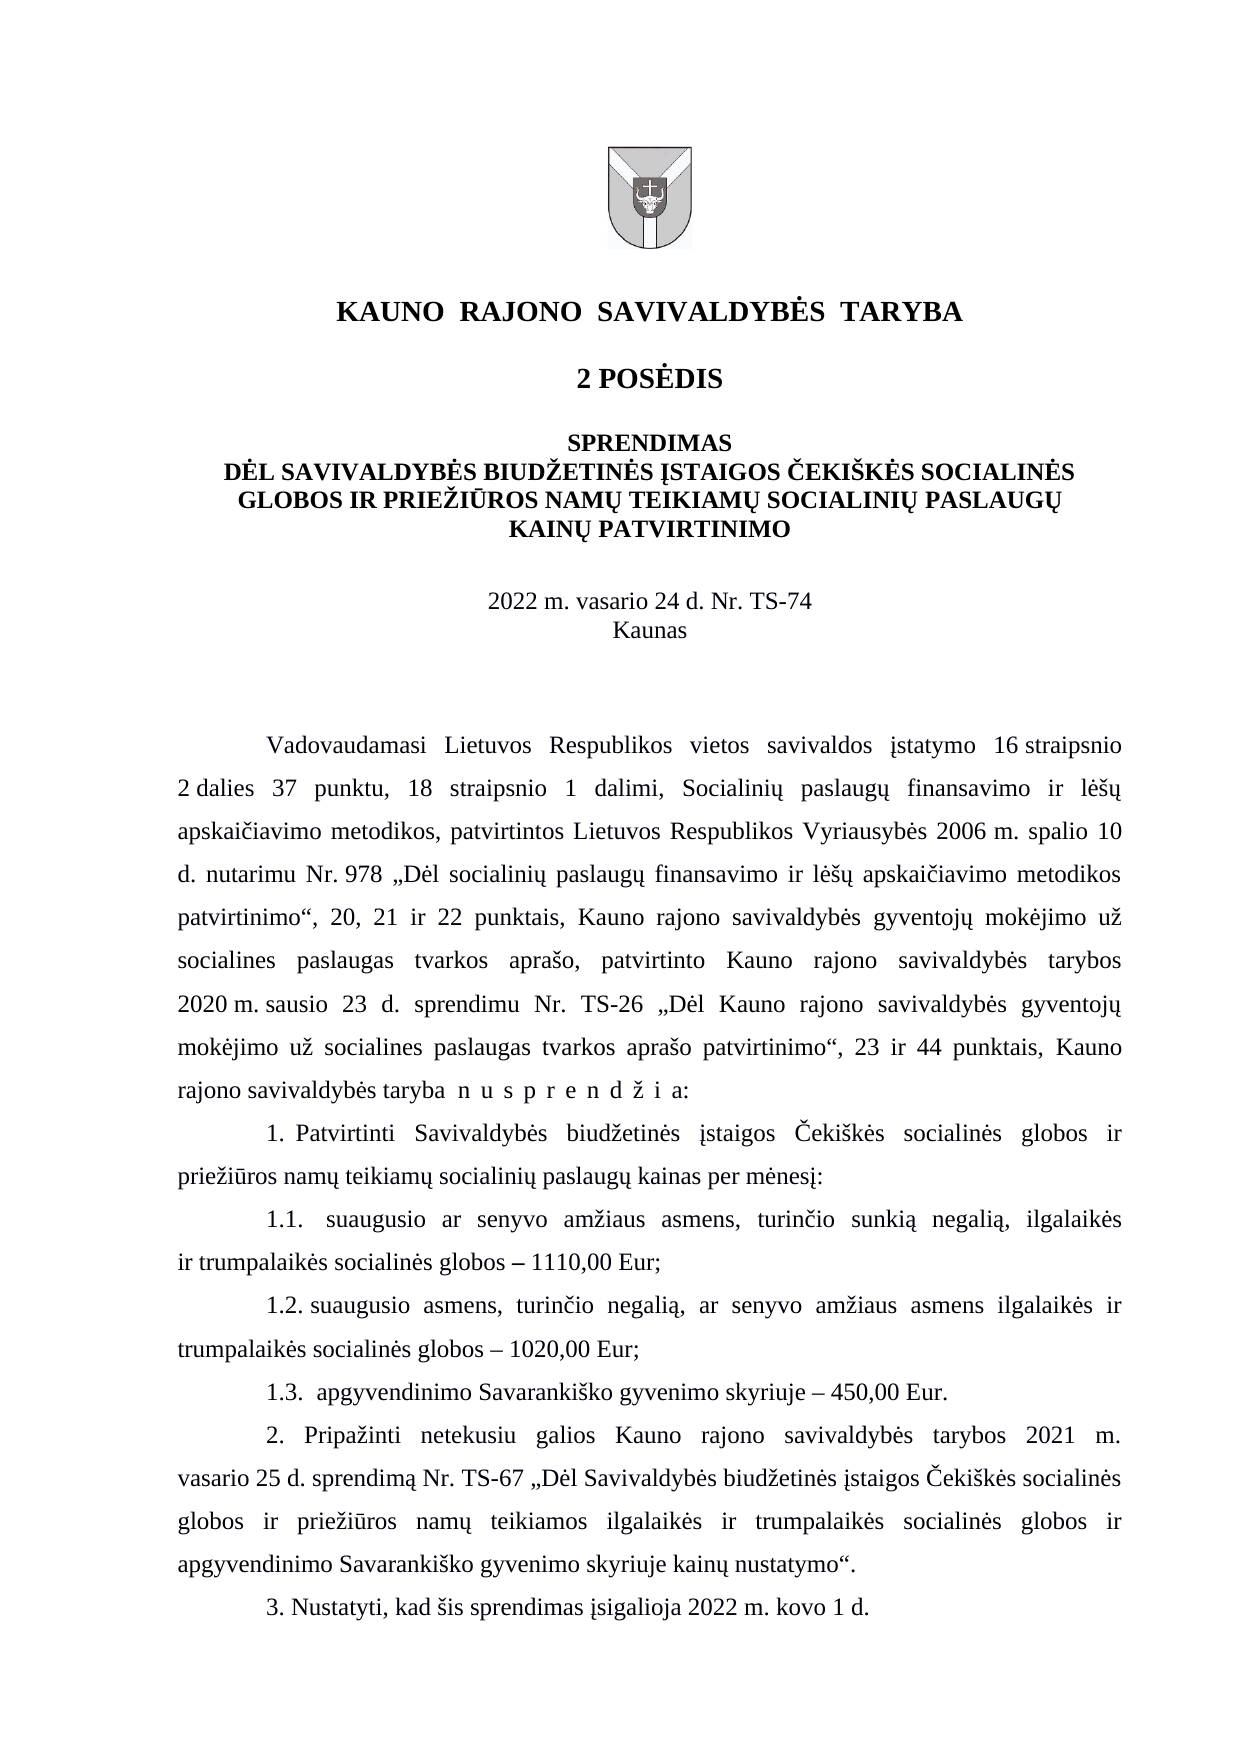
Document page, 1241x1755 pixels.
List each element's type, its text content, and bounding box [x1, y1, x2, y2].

text DĖL SAVIVALDYBĖS BIUDŽETINĖS ĮSTAIGOS ČEKIŠKĖS SOCIALINĖS GLOBOS IR PRIEŽIŪROS NAMŲ TEIKIAMŲ SOCIALINIŲ PASLAUGŲ [177, 457, 1122, 514]
text 2. Pripažinti netekusiu galios Kauno rajono savivaldybės tarybos 2021 m. vasario 25 d. sprendimą Nr. TS-67 „Dėl Savivaldybės biudžetinės įstaigos Čekiškės socialinės globos ir priežiūros namų teikiamos ilgalaikės ir trumpalaikės socialinės globos ir apgyvendinimo Savarankiško gyvenimo skyriuje kainų nustatymo“. [177, 1420, 1122, 1578]
text Vadovaudamasi Lietuvos Respublikos vietos savivaldos įstatymo 16 straipsnio 2 dalies 37 punktu, 18 straipsnio 1 dalimi, Socialinių paslaugų finansavimo ir lėšų apskaičiavimo metodikos, patvirtintos Lietuvos Respublikos Vyriausybės 2006 m. spalio 10 d. nutarimu Nr. 978 „Dėl socialinių paslaugų finansavimo ir lėšų apskaičiavimo metodikos patvirtinimo“, 20, 21 ir 22 punktais, Kauno rajono savivaldybės gyventojų mokėjimo už socialines paslaugas tvarkos aprašo, patvirtinto Kauno rajono savivaldybės tarybos 2020 m. sausio 23 d. sprendimu Nr. TS-26 „Dėl Kauno rajono savivaldybės gyventojų mokėjimo už socialines paslaugas tvarkos aprašo patvirtinimo“, 23 ir 44 punktais, Kauno rajono savivaldybės taryba nusprendžia: [177, 730, 1122, 1104]
text KAUNO RAJONO SAVIVALDYBĖS TARYBA [177, 294, 1122, 327]
text 1.3. apgyvendinimo Savarankiško gyvenimo skyriuje – 450,00 Eur. [177, 1377, 1122, 1406]
text SPRENDIMAS [177, 428, 1122, 457]
text 1.1. suaugusio ar senyvo amžiaus asmens, turinčio sunkią negalią, ilgalaikės ir trumpalaikės socialinės globos – 1110,00 Eur; [177, 1204, 1122, 1276]
text 1. Patvirtinti Savivaldybės biudžetinės įstaigos Čekiškės socialinės globos ir priežiūros namų teikiamų socialinių paslaugų kainas per mėnesį: [177, 1118, 1122, 1190]
text 2022 m. vasario 24 d. Nr. TS-74 [177, 586, 1122, 615]
text 1.2. suaugusio asmens, turinčio negalią, ar senyvo amžiaus asmens ilgalaikės ir trumpalaikės socialinės globos – 1020,00 Eur; [177, 1291, 1122, 1362]
text Kaunas [177, 615, 1122, 644]
text KAINŲ PATVIRTINIMO [177, 514, 1122, 543]
text 3. Nustatyti, kad šis sprendimas įsigalioja 2022 m. kovo 1 d. [177, 1592, 1122, 1621]
text 2 POSĖDIS [177, 361, 1122, 394]
